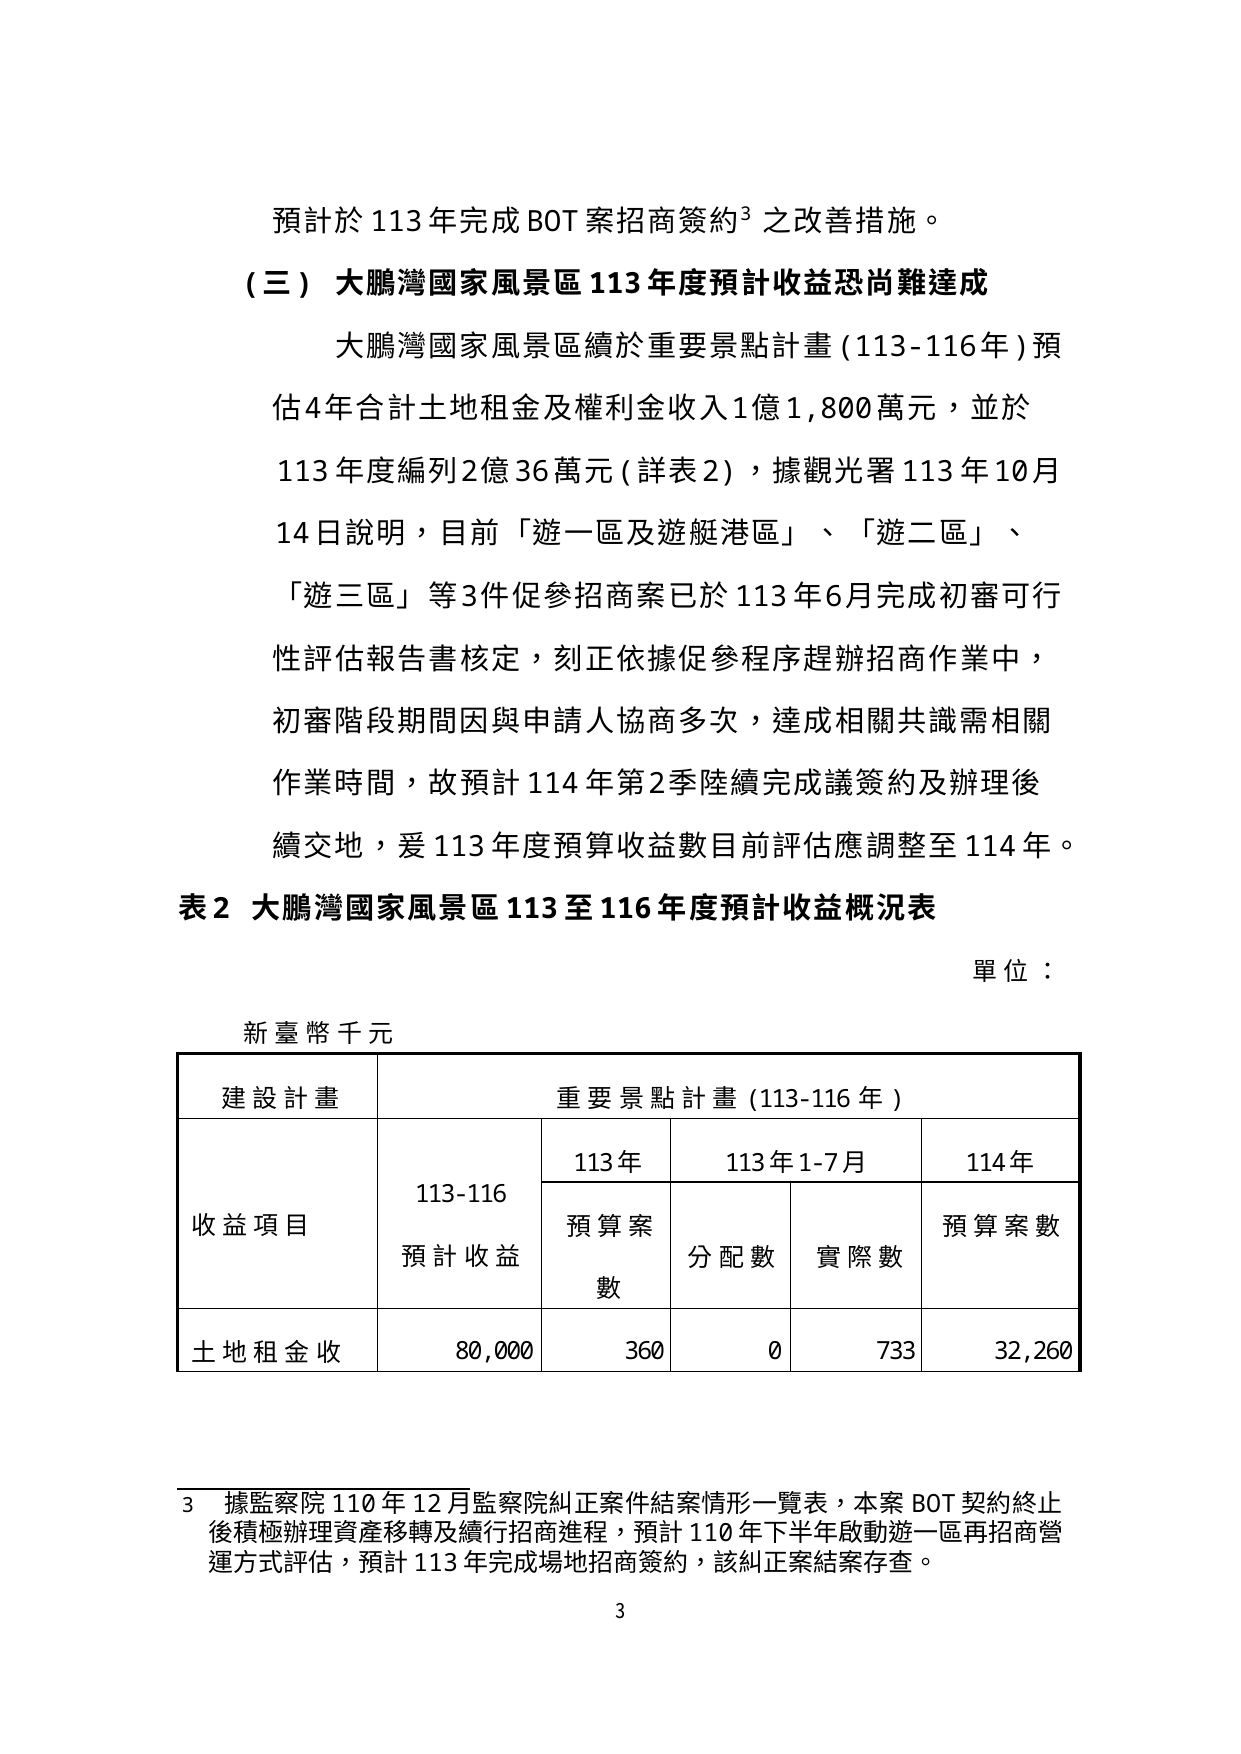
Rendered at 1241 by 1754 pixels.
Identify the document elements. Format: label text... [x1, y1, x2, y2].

text 單位：新臺幣千元 [236, 927, 1063, 1052]
text 大鵬灣國家風景區續於重要景點計畫(113-116年)預估4年合計土地租金及權利金收入1億1,800萬元，並於113年度編列2億36萬元(詳表2)，據觀光署113年10月14日說明，目前「遊一區及遊艇港區」、「遊二區」、「遊三區」等3件促參招商案已於113年6月完成初審可行性評估報告書核定，刻正依據促參程序趕辦招商作業中，初審階段期間因與申請人協商多次，達成相關共識需相關作業時間，故預計114年第2季陸續完成議簽約及辦理後續交地，爰113年度預算收益數目前評估應調整至114年。 [266, 302, 1063, 865]
table_cell 113年1-7月 [671, 1119, 921, 1181]
table_cell 土地租金收 [179, 1309, 377, 1371]
table_cell 預算案數 [922, 1183, 1078, 1307]
text 據監察院110年12月監察院糾正案件結案情形一覽表，本案BOT契約終止後積極辦理資產移轉及續行招商進程，預計110年下半年啟動遊一區再招商營運方式評估，預計113年完成場地招商簽約，該糾正案結案存查。 [181, 1489, 1063, 1577]
table_cell 114年 [922, 1119, 1078, 1181]
table_cell 32,260 [922, 1309, 1078, 1371]
table_cell 0 [671, 1309, 790, 1371]
table_header 建設計畫 [179, 1055, 377, 1118]
table_cell 80,000 [378, 1309, 541, 1371]
table_header 重要景點計畫(113-116年) [378, 1055, 1078, 1118]
table_cell 733 [791, 1309, 921, 1371]
table_cell 實際數 [791, 1183, 921, 1307]
text 表2 大鵬灣國家風景區113至116年度預計收益概況表 [177, 865, 1063, 927]
table_cell 360 [542, 1309, 670, 1371]
text 查監察院於109年間就觀光署所屬鵬管處辦理大鵬灣BOT案，因未完成契約約定之污水截流系統、未能有效排除第三人非法占用後期開發土地及擅自興建地上物設施，暨未拆除灣域內非法設施物、蚵架及箱網等可歸責之違約事實，經仲裁判斷，應返還開發商3億元保證金乙事，認鵬管處於執行高度公私夥伴合作特色之BOT案，態度顢頇，成效不彰，洵有失當，而予糾正，嗣經觀光署提出，該BOT案契約終止後積極辦理資產移轉及續行招商進程，並預計於113年完成BOT案招商簽約之改善措施。 [266, 177, 1063, 240]
text (三) 大鵬灣國家風景區113年度預計收益恐尚難達成 [236, 240, 1063, 302]
table_cell 113年 [542, 1119, 670, 1181]
table_cell 預算案數 [542, 1183, 670, 1307]
table_cell 收益項目 [179, 1119, 377, 1307]
table_cell 分配數 [671, 1183, 790, 1307]
table_cell 113-116 預計收益 [378, 1119, 541, 1307]
